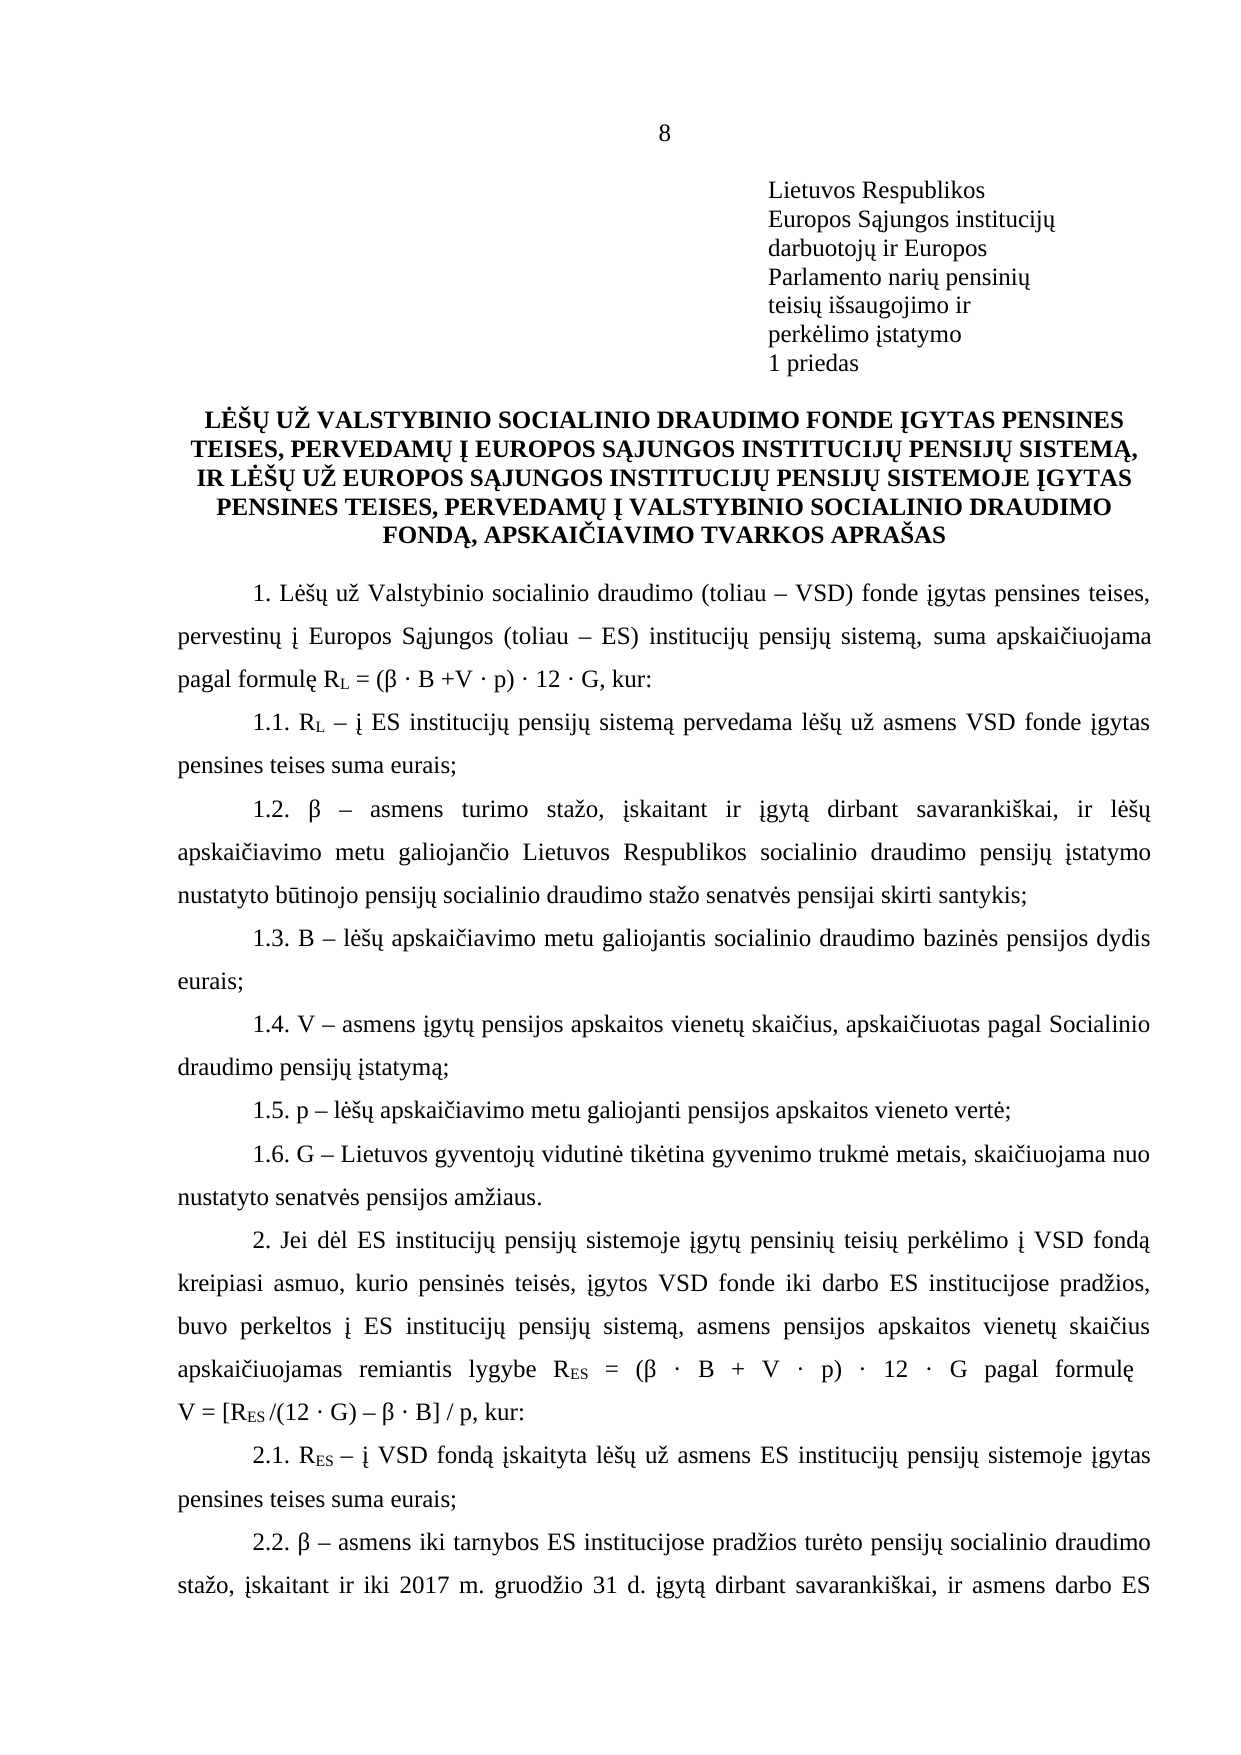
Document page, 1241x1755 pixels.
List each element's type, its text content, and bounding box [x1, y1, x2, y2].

text 1.3. B – lėšų apskaičiavimo metu galiojantis socialinio draudimo bazinės pensijos dydis eurais; [177, 923, 1152, 995]
text 2.2. β – asmens iki tarnybos ES institucijose pradžios turėto pensijų socialinio draudimo stažo, įskaitant ir iki 2017 m. gruodžio 31 d. įgytą dirbant savarankiškai, ir asmens darbo ES [177, 1527, 1152, 1599]
text 2.1. RES – į VSD fondą įskaityta lėšų už asmens ES institucijų pensijų sistemoje įgytas pensines teises suma eurais; [177, 1441, 1152, 1512]
text LĖŠŲ UŽ VALSTYBINIO SOCIALINIO DRAUDIMO FONDE ĮGYTAS PENSINES TEISES, PERVEDAMŲ Į EUROPOS SĄJUNGOS INSTITUCIJŲ PENSIJŲ SISTEMĄ, IR LĖŠŲ UŽ EUROPOS SĄJUNGOS INSTITUCIJŲ PENSIJŲ SISTEMOJE ĮGYTAS PENSINES TEISES, PERVEDAMŲ Į VALSTYBINIO SOCIALINIO DRAUDIMO FONDĄ, APSKAIČIAVIMO TVARKOS APRAŠAS [177, 406, 1152, 549]
text 1.6. G – Lietuvos gyventojų vidutinė tikėtina gyvenimo trukmė metais, skaičiuojama nuo nustatyto senatvės pensijos amžiaus. [177, 1139, 1152, 1211]
text perkėlimo įstatymo [177, 319, 1152, 348]
text Parlamento narių pensinių [177, 262, 1152, 291]
text darbuotojų ir Europos [177, 233, 1152, 262]
text 1.5. p – lėšų apskaičiavimo metu galiojanti pensijos apskaitos vieneto vertė; [177, 1096, 1152, 1124]
text 1. Lėšų už Valstybinio socialinio draudimo (toliau – VSD) fonde įgytas pensines teises, pervestinų į Europos Sąjungos (toliau – ES) institucijų pensijų sistemą, suma apskaičiuojama pagal formulę RL = (β · B +V · p) · 12 · G, kur: [177, 578, 1152, 693]
text 1 priedas [177, 348, 1152, 377]
text 2. Jei dėl ES institucijų pensijų sistemoje įgytų pensinių teisių perkėlimo į VSD fondą kreipiasi asmuo, kurio pensinės teisės, įgytos VSD fonde iki darbo ES institucijose pradžios, buvo perkeltos į ES institucijų pensijų sistemą, asmens pensijos apskaitos vienetų skaičius apskaičiuojamas remiantis lygybe RES = (β · B + V · p) · 12 · G pagal formulę V = [RES /(12 · G) – β · B] / p, kur: [177, 1225, 1152, 1426]
text 1.4. V – asmens įgytų pensijos apskaitos vienetų skaičius, apskaičiuotas pagal Socialinio draudimo pensijų įstatymą; [177, 1009, 1152, 1081]
text Lietuvos Respublikos [177, 176, 1152, 204]
text Europos Sąjungos institucijų [177, 204, 1152, 233]
text 1.1. RL – į ES institucijų pensijų sistemą pervedama lėšų už asmens VSD fonde įgytas pensines teises suma eurais; [177, 707, 1152, 779]
text teisių išsaugojimo ir [177, 291, 1152, 319]
text 1.2. β – asmens turimo stažo, įskaitant ir įgytą dirbant savarankiškai, ir lėšų apskaičiavimo metu galiojančio Lietuvos Respublikos socialinio draudimo pensijų įstatymo nustatyto būtinojo pensijų socialinio draudimo stažo senatvės pensijai skirti santykis; [177, 794, 1152, 909]
